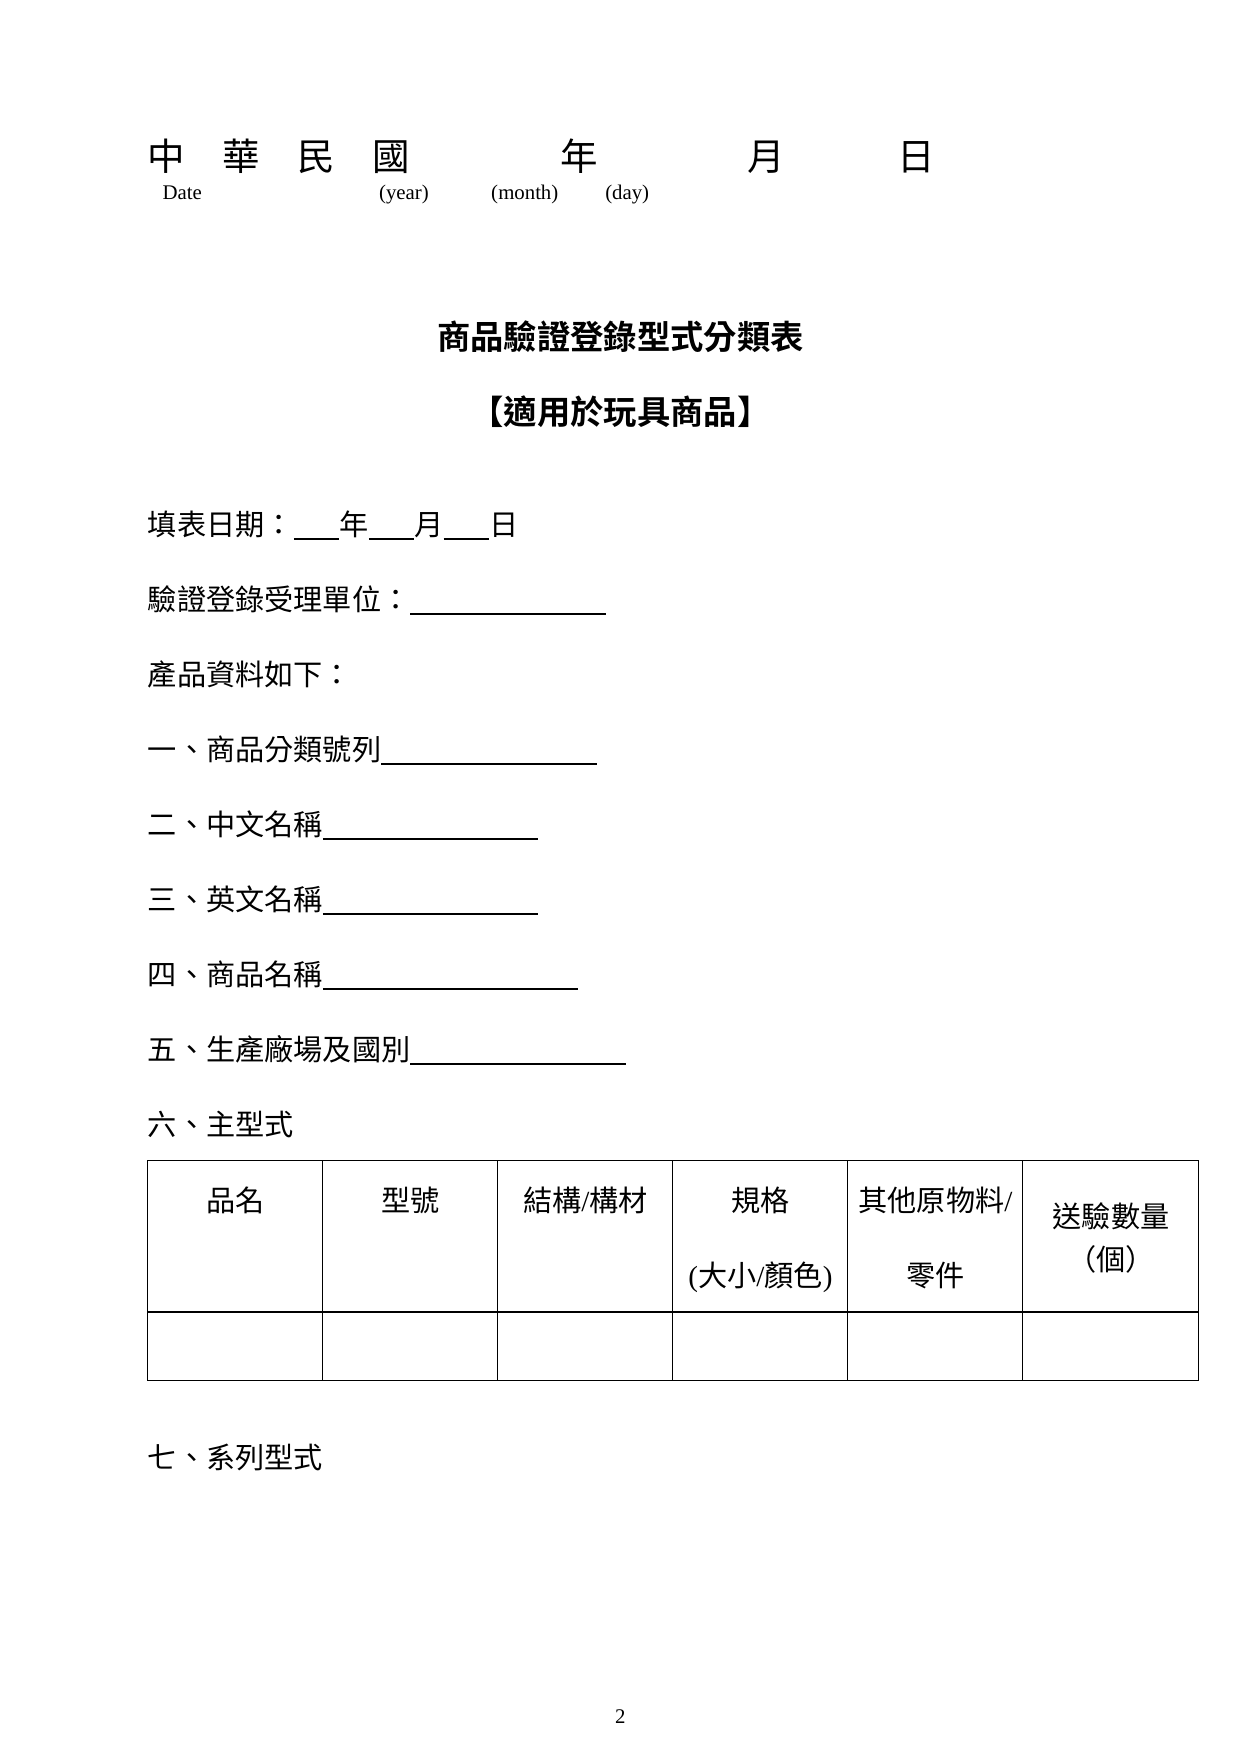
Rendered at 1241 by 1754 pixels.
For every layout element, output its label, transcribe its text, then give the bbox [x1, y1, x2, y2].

text 七、系列型式 [148, 1418, 1092, 1493]
table_cell [1023, 1313, 1198, 1380]
table_header 結構/構材 [498, 1161, 672, 1311]
table_cell [323, 1313, 497, 1380]
table_header 品名 [148, 1161, 322, 1311]
text 五、生產廠場及國別 [148, 1010, 1092, 1085]
text 填表日期： 年 月 日 [148, 485, 1092, 560]
table_header 送驗數量（個） [1023, 1161, 1198, 1311]
table_cell [673, 1313, 847, 1380]
text 三、英文名稱 [148, 860, 1092, 935]
text 商品驗證登錄型式分類表 [148, 298, 1092, 373]
table_cell [498, 1313, 672, 1380]
table_header 型號 [323, 1161, 497, 1311]
text 四、商品名稱 [148, 935, 1092, 1010]
table_header 其他原物料/零件 [848, 1161, 1022, 1311]
text 中 華 民 國 年 月 日 [148, 127, 1092, 181]
text 驗證登錄受理單位： [148, 560, 1092, 635]
text 一、商品分類號列 [148, 710, 1092, 785]
text 【適用於玩具商品】 [148, 373, 1092, 448]
text 六、主型式 [148, 1085, 1092, 1160]
text 二、中文名稱 [148, 785, 1092, 860]
text 產品資料如下： [148, 635, 1092, 710]
text Date (year) (month) (day) [148, 181, 1092, 204]
table_header 規格 (大小/顏色) [673, 1161, 847, 1311]
table_cell [148, 1313, 322, 1380]
table_cell [848, 1313, 1022, 1380]
